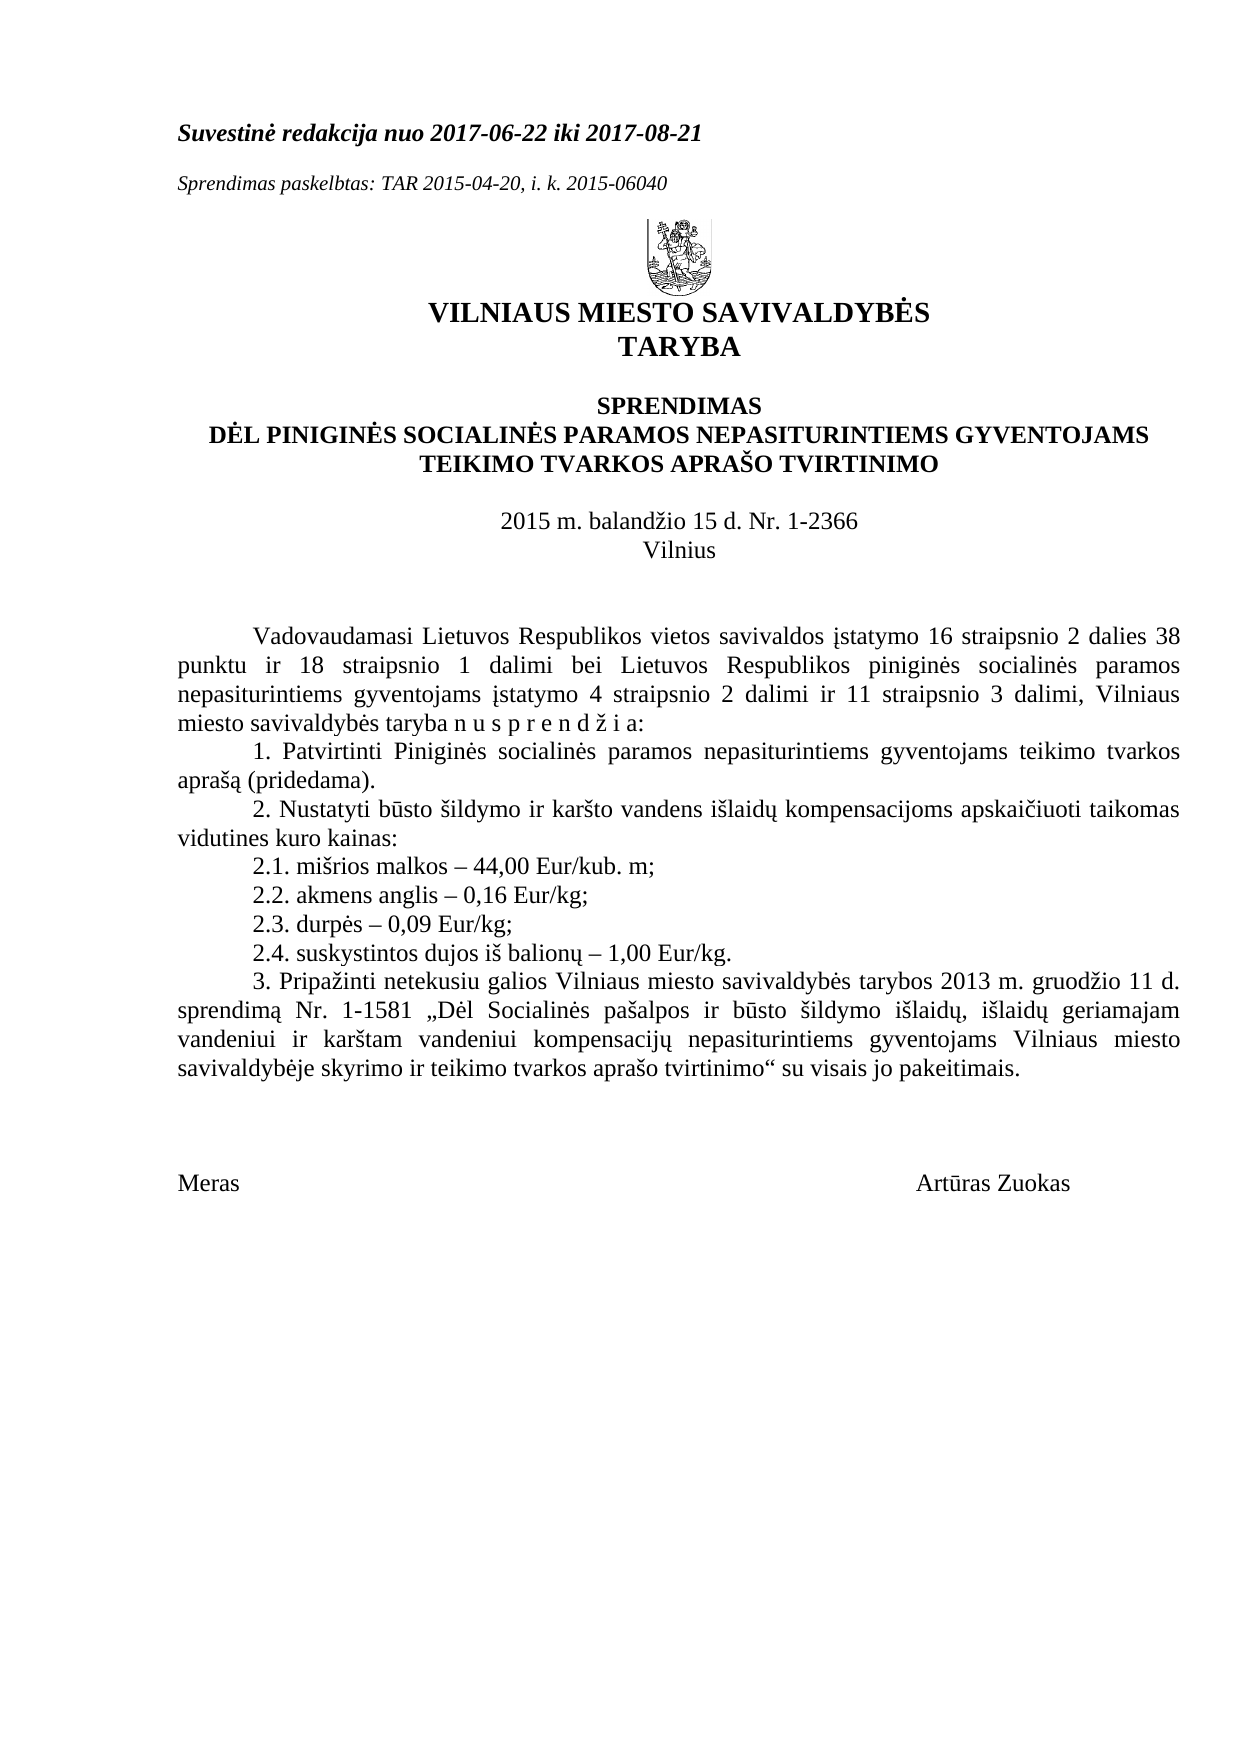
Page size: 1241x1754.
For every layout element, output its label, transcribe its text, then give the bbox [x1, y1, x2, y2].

text Vadovaudamasi Lietuvos Respublikos vietos savivaldos įstatymo 16 straipsnio 2 dalies 38 punktu ir 18 straipsnio 1 dalimi bei Lietuvos Respublikos piniginės socialinės paramos nepasiturintiems gyventojams įstatymo 4 straipsnio 2 dalimi ir 11 straipsnio 3 dalimi, Vilniaus miesto savivaldybės taryba n u s p r e n d ž i a: [177, 621, 1181, 736]
text Sprendimas paskelbtas: TAR 2015-04-20, i. k. 2015-06040 [177, 171, 1181, 195]
text 2.1. mišrios malkos – 44,00 Eur/kub. m; [177, 851, 1181, 880]
text 2.4. suskystintos dujos iš balionų – 1,00 Eur/kg. [177, 938, 1181, 966]
text 2015 m. balandžio 15 d. Nr. 1-2366 [177, 506, 1181, 535]
text TARYBA [177, 329, 1181, 363]
text VILNIAUS MIESTO SAVIVALDYBĖS [177, 296, 1181, 329]
text Suvestinė redakcija nuo 2017-06-22 iki 2017-08-21 [177, 118, 1181, 147]
text DĖL PINIGINĖS SOCIALINĖS PARAMOS NEPASITURINTIEMS GYVENTOJAMS TEIKIMO TVARKOS APRAŠO TVIRTINIMO [177, 420, 1181, 478]
text 2.3. durpės – 0,09 Eur/kg; [177, 909, 1181, 938]
text Vilnius [177, 535, 1181, 564]
text SPRENDIMAS [177, 391, 1181, 420]
text Meras Artūras Zuokas [177, 1168, 1181, 1196]
text 2.2. akmens anglis – 0,16 Eur/kg; [177, 880, 1181, 909]
text 1. Patvirtinti Piniginės socialinės paramos nepasiturintiems gyventojams teikimo tvarkos aprašą (pridedama). [177, 736, 1181, 794]
text 2. Nustatyti būsto šildymo ir karšto vandens išlaidų kompensacijoms apskaičiuoti taikomas vidutines kuro kainas: [177, 794, 1181, 851]
text 3. Pripažinti netekusiu galios Vilniaus miesto savivaldybės tarybos 2013 m. gruodžio 11 d. sprendimą Nr. 1-1581 „Dėl Socialinės pašalpos ir būsto šildymo išlaidų, išlaidų geriamajam vandeniui ir karštam vandeniui kompensacijų nepasiturintiems gyventojams Vilniaus miesto savivaldybėje skyrimo ir teikimo tvarkos aprašo tvirtinimo“ su visais jo pakeitimais. [177, 966, 1181, 1081]
